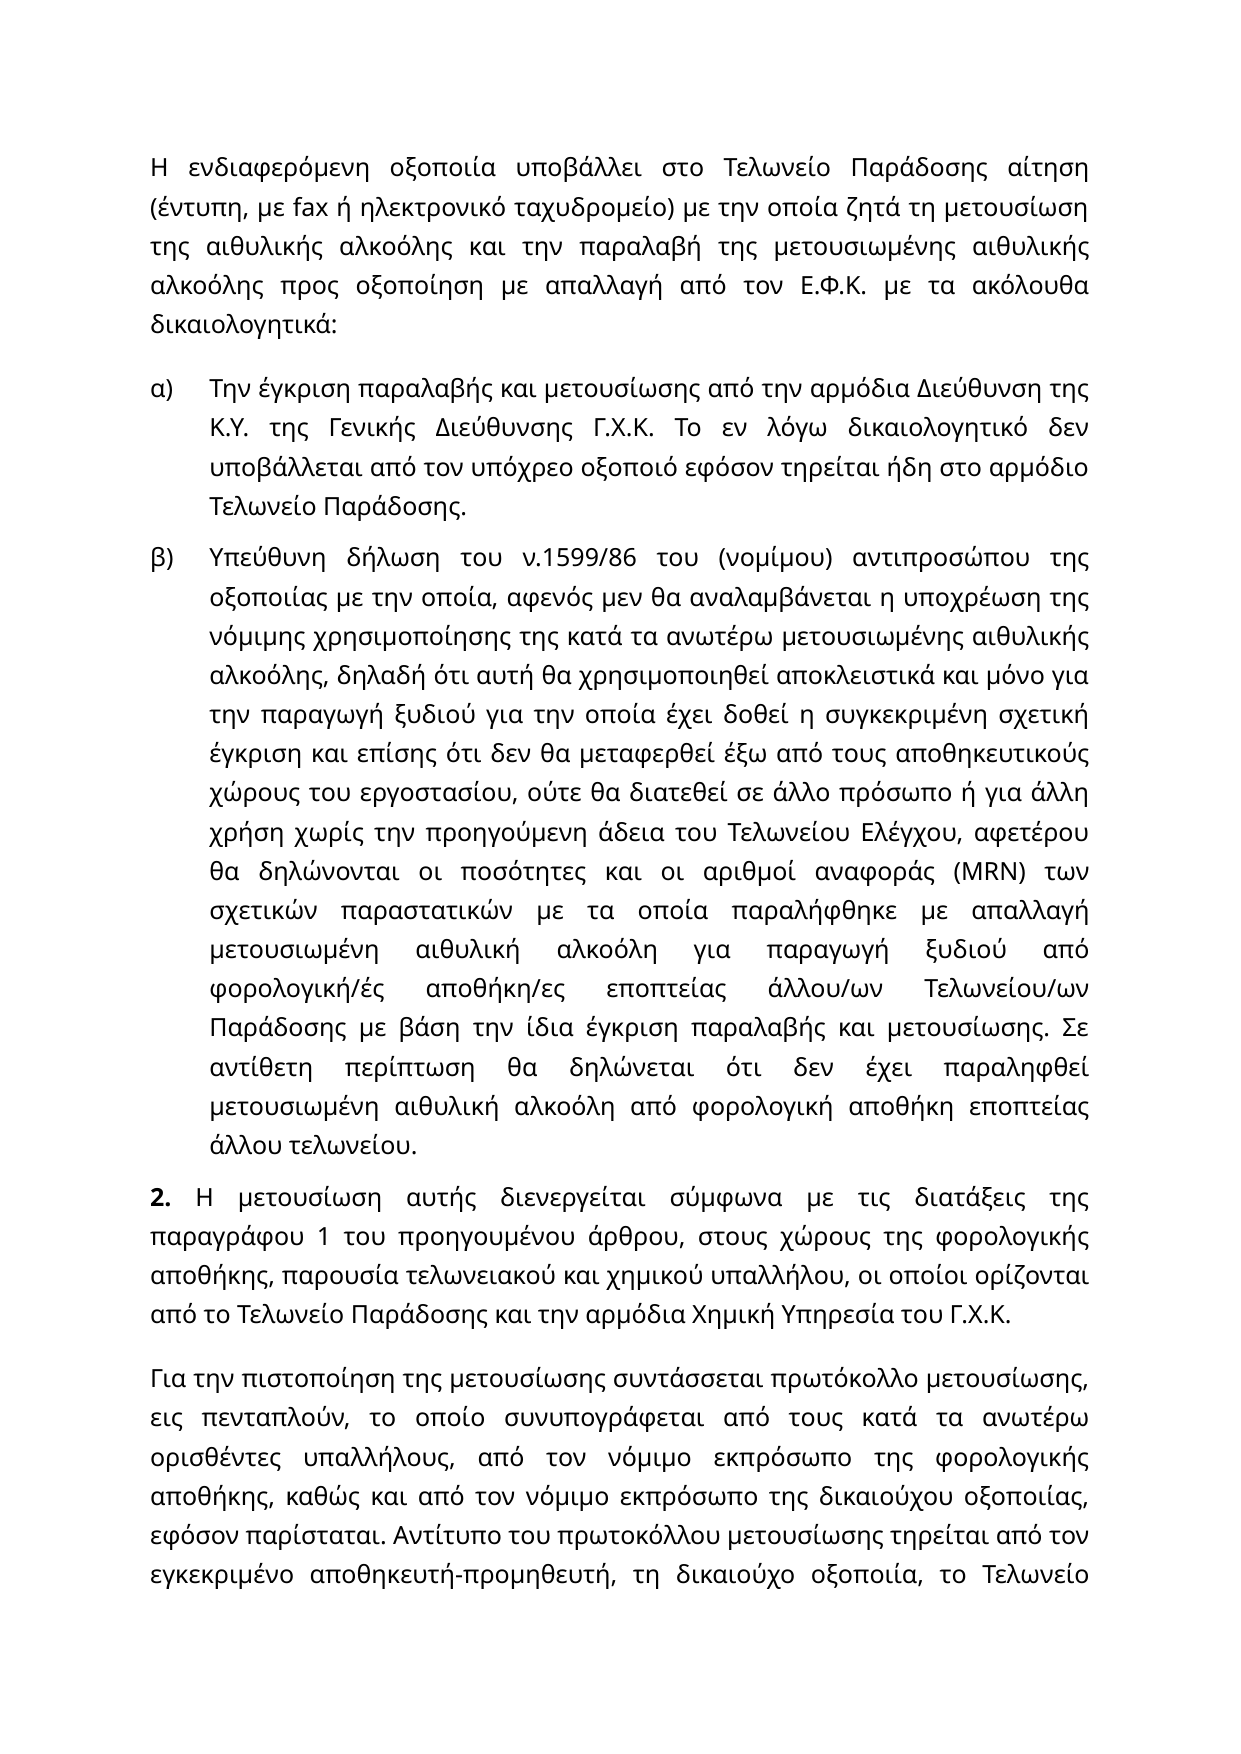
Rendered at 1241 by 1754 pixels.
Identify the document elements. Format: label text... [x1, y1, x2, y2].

list β) Υπεύθυνη δήλωση του ν.1599/86 του (νομίμου) αντιπροσώπου της οξοποιίας με την οποία, αφενός μεν θα αναλαμβάνεται η υποχρέωση της νόμιμης χρησιμοποίησης της κατά τα ανωτέρω μετουσιωμένης αιθυλικής αλκοόλης, δηλαδή ότι αυτή θα χρησιμοποιηθεί αποκλειστικά και μόνο για την παραγωγή ξυδιού για την οποία έχει δοθεί η συγκεκριμένη σχετική έγκριση και επίσης ότι δεν θα μεταφερθεί έξω από τους αποθηκευτικούς χώρους του εργοστασίου, ούτε θα διατεθεί σε άλλο πρόσωπο ή για άλλη χρήση χωρίς την προηγούμενη άδεια του Τελωνείου Ελέγχου, αφετέρου θα δηλώνονται οι ποσότητες και οι αριθμοί αναφοράς (MRN) των σχετικών παραστατικών με τα οποία παραλήφθηκε με απαλλαγή μετουσιωμένη αιθυλική αλκοόλη για παραγωγή ξυδιού από φορολογική/ές αποθήκη/ες εποπτείας άλλου/ων Τελωνείου/ων Παράδοσης με βάση την ίδια έγκριση παραλαβής και μετουσίωσης. Σε αντίθετη περίπτωση θα δηλώνεται ότι δεν έχει παραληφθεί μετουσιωμένη αιθυλική αλκοόλη από φορολογική αποθήκη εποπτείας άλλου τελωνείου. [150, 540, 1090, 1162]
text 2. Η μετουσίωση αυτής διενεργείται σύμφωνα με τις διατάξεις της παραγράφου 1 του προηγουμένου άρθρου, στους χώρους της φορολογικής αποθήκης, παρουσία τελωνειακού και χημικού υπαλλήλου, οι οποίοι ορίζονται από το Τελωνείο Παράδοσης και την αρμόδια Χημική Υπηρεσία του Γ.Χ.Κ. [150, 1179, 1090, 1331]
list α) Την έγκριση παραλαβής και μετουσίωσης από την αρμόδια Διεύθυνση της Κ.Υ. της Γενικής Διεύθυνσης Γ.Χ.Κ. Το εν λόγω δικαιολογητικό δεν υποβάλλεται από τον υπόχρεο οξοποιό εφόσον τηρείται ήδη στο αρμόδιο Τελωνείο Παράδοσης. [150, 371, 1090, 522]
text Για την πιστοποίηση της μετουσίωσης συντάσσεται πρωτόκολλο μετουσίωσης, εις πενταπλούν, το οποίο συνυπογράφεται από τους κατά τα ανωτέρω ορισθέντες υπαλλήλους, από τον νόμιμο εκπρόσωπο της φορολογικής αποθήκης, καθώς και από τον νόμιμο εκπρόσωπο της δικαιούχου οξοποιίας, εφόσον παρίσταται. Αντίτυπο του πρωτοκόλλου μετουσίωσης τηρείται από τον εγκεκριμένο αποθηκευτή-προμηθευτή, τη δικαιούχο οξοποιία, το Τελωνείο [150, 1361, 1090, 1591]
text Η ενδιαφερόμενη οξοποιία υποβάλλει στο Τελωνείο Παράδοσης αίτηση (έντυπη, με fax ή ηλεκτρονικό ταχυδρομείο) με την οποία ζητά τη μετουσίωση της αιθυλικής αλκοόλης και την παραλαβή της μετουσιωμένης αιθυλικής αλκοόλης προς οξοποίηση με απαλλαγή από τον Ε.Φ.Κ. με τα ακόλουθα δικαιολογητικά: [150, 150, 1090, 341]
